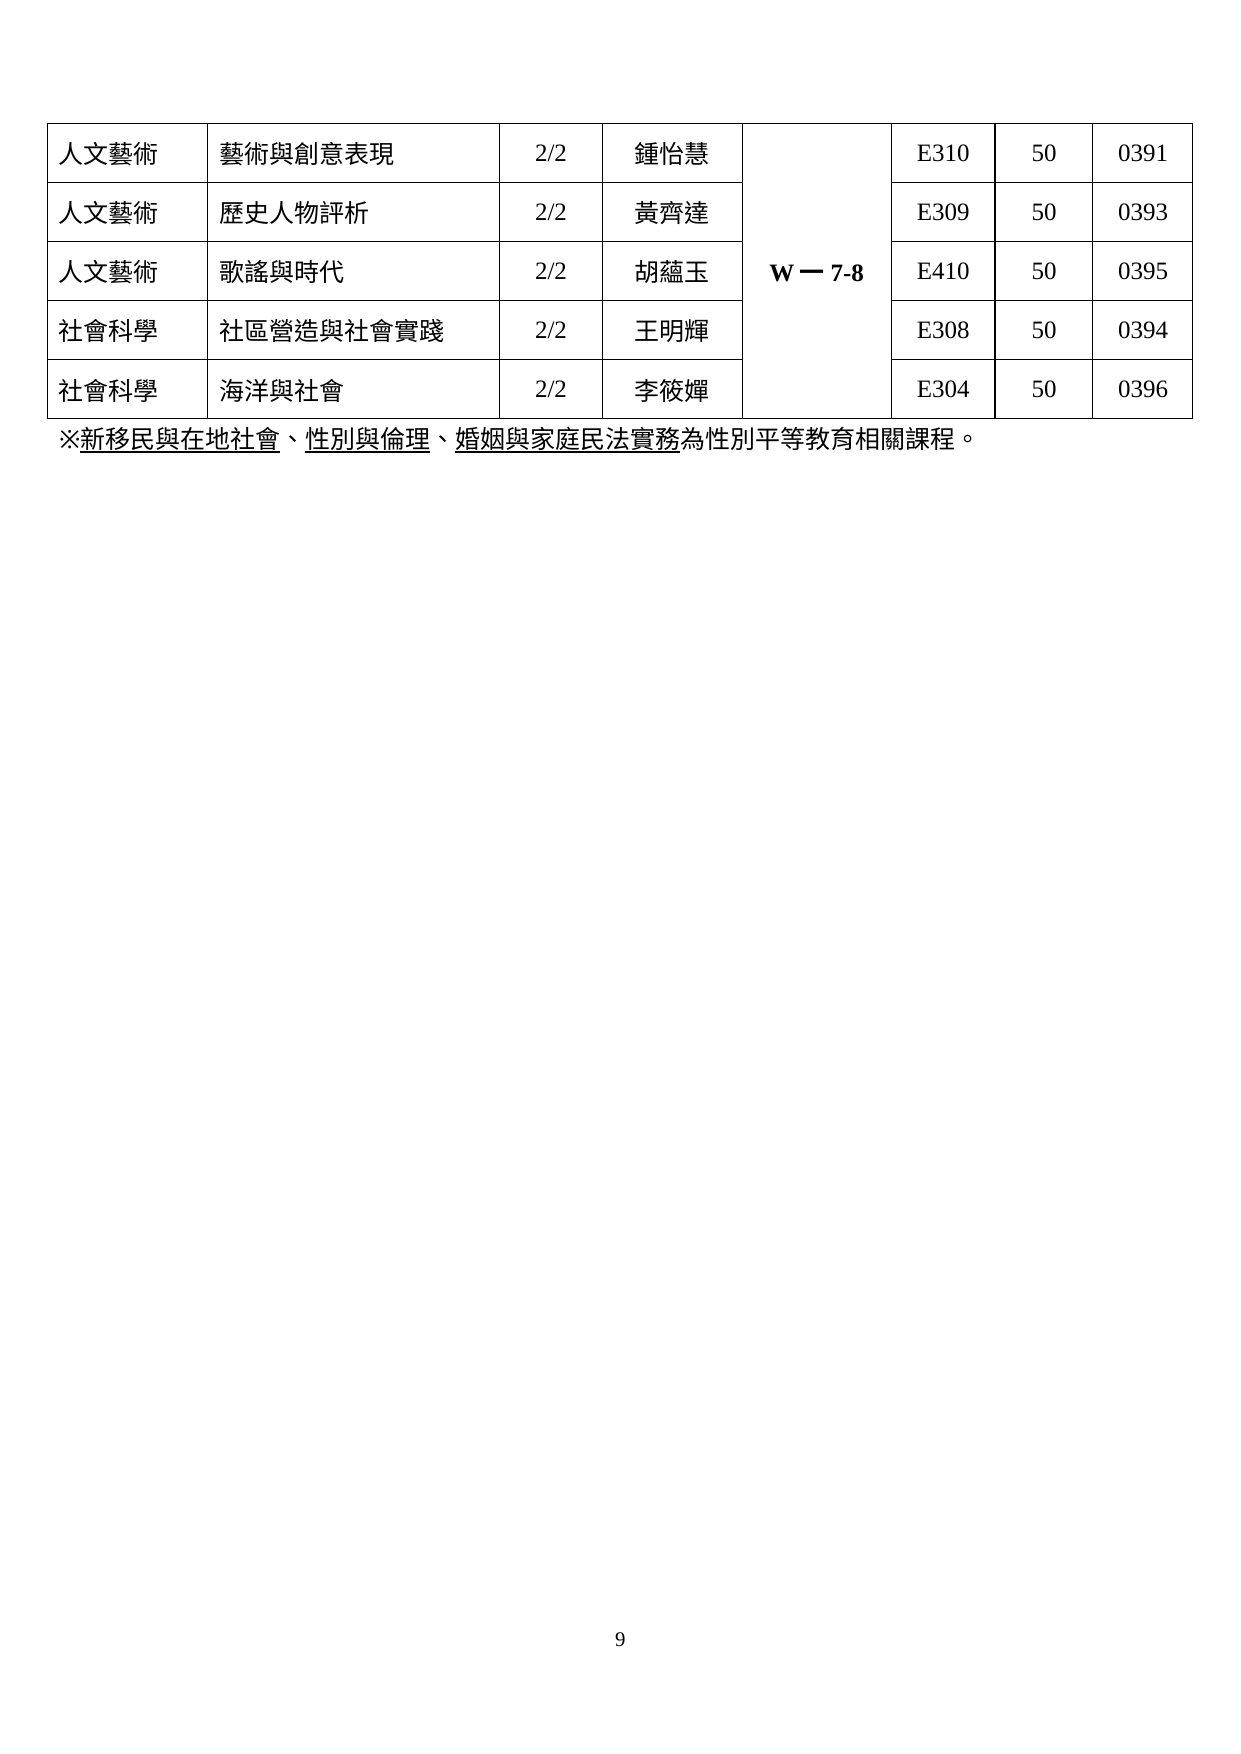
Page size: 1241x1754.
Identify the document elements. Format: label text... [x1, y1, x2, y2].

table_cell 人文藝術 [48, 183, 207, 241]
table_cell 0394 [1093, 301, 1192, 359]
table_cell 50 [996, 242, 1092, 300]
table_cell E309 [892, 183, 994, 241]
table_cell W一 7-8 [743, 124, 891, 418]
table_cell 2/2 [500, 360, 602, 418]
table_cell E310 [892, 124, 994, 182]
table_cell 歌謠與時代 [208, 242, 499, 300]
table_cell 2/2 [500, 242, 602, 300]
table_cell 海洋與社會 [208, 360, 499, 418]
table_cell 李筱嬋 [603, 360, 742, 418]
table_cell 50 [996, 124, 1092, 182]
table_cell 0391 [1093, 124, 1192, 182]
table_cell 2/2 [500, 124, 602, 182]
table_cell 人文藝術 [48, 124, 207, 182]
table_cell 社會科學 [48, 301, 207, 359]
table_cell 王明輝 [603, 301, 742, 359]
table_cell 社區營造與社會實踐 [208, 301, 499, 359]
table_cell 2/2 [500, 183, 602, 241]
table_cell 2/2 [500, 301, 602, 359]
table_cell 歷史人物評析 [208, 183, 499, 241]
table_cell 50 [996, 301, 1092, 359]
table_cell E304 [892, 360, 994, 418]
table_cell E308 [892, 301, 994, 359]
table_cell 胡蘊玉 [603, 242, 742, 300]
text ※新移民與在地社會、性別與倫理、婚姻與家庭民法實務為性別平等教育相關課程。 [59, 419, 1181, 457]
table_cell 0393 [1093, 183, 1192, 241]
table_cell 藝術與創意表現 [208, 124, 499, 182]
table_cell E410 [892, 242, 994, 300]
table_cell 人文藝術 [48, 242, 207, 300]
table_cell 0396 [1093, 360, 1192, 418]
table_cell 社會科學 [48, 360, 207, 418]
table_cell 鍾怡慧 [603, 124, 742, 182]
table_cell 50 [996, 360, 1092, 418]
table_cell 50 [996, 183, 1092, 241]
table_cell 黃齊達 [603, 183, 742, 241]
table_cell 0395 [1093, 242, 1192, 300]
